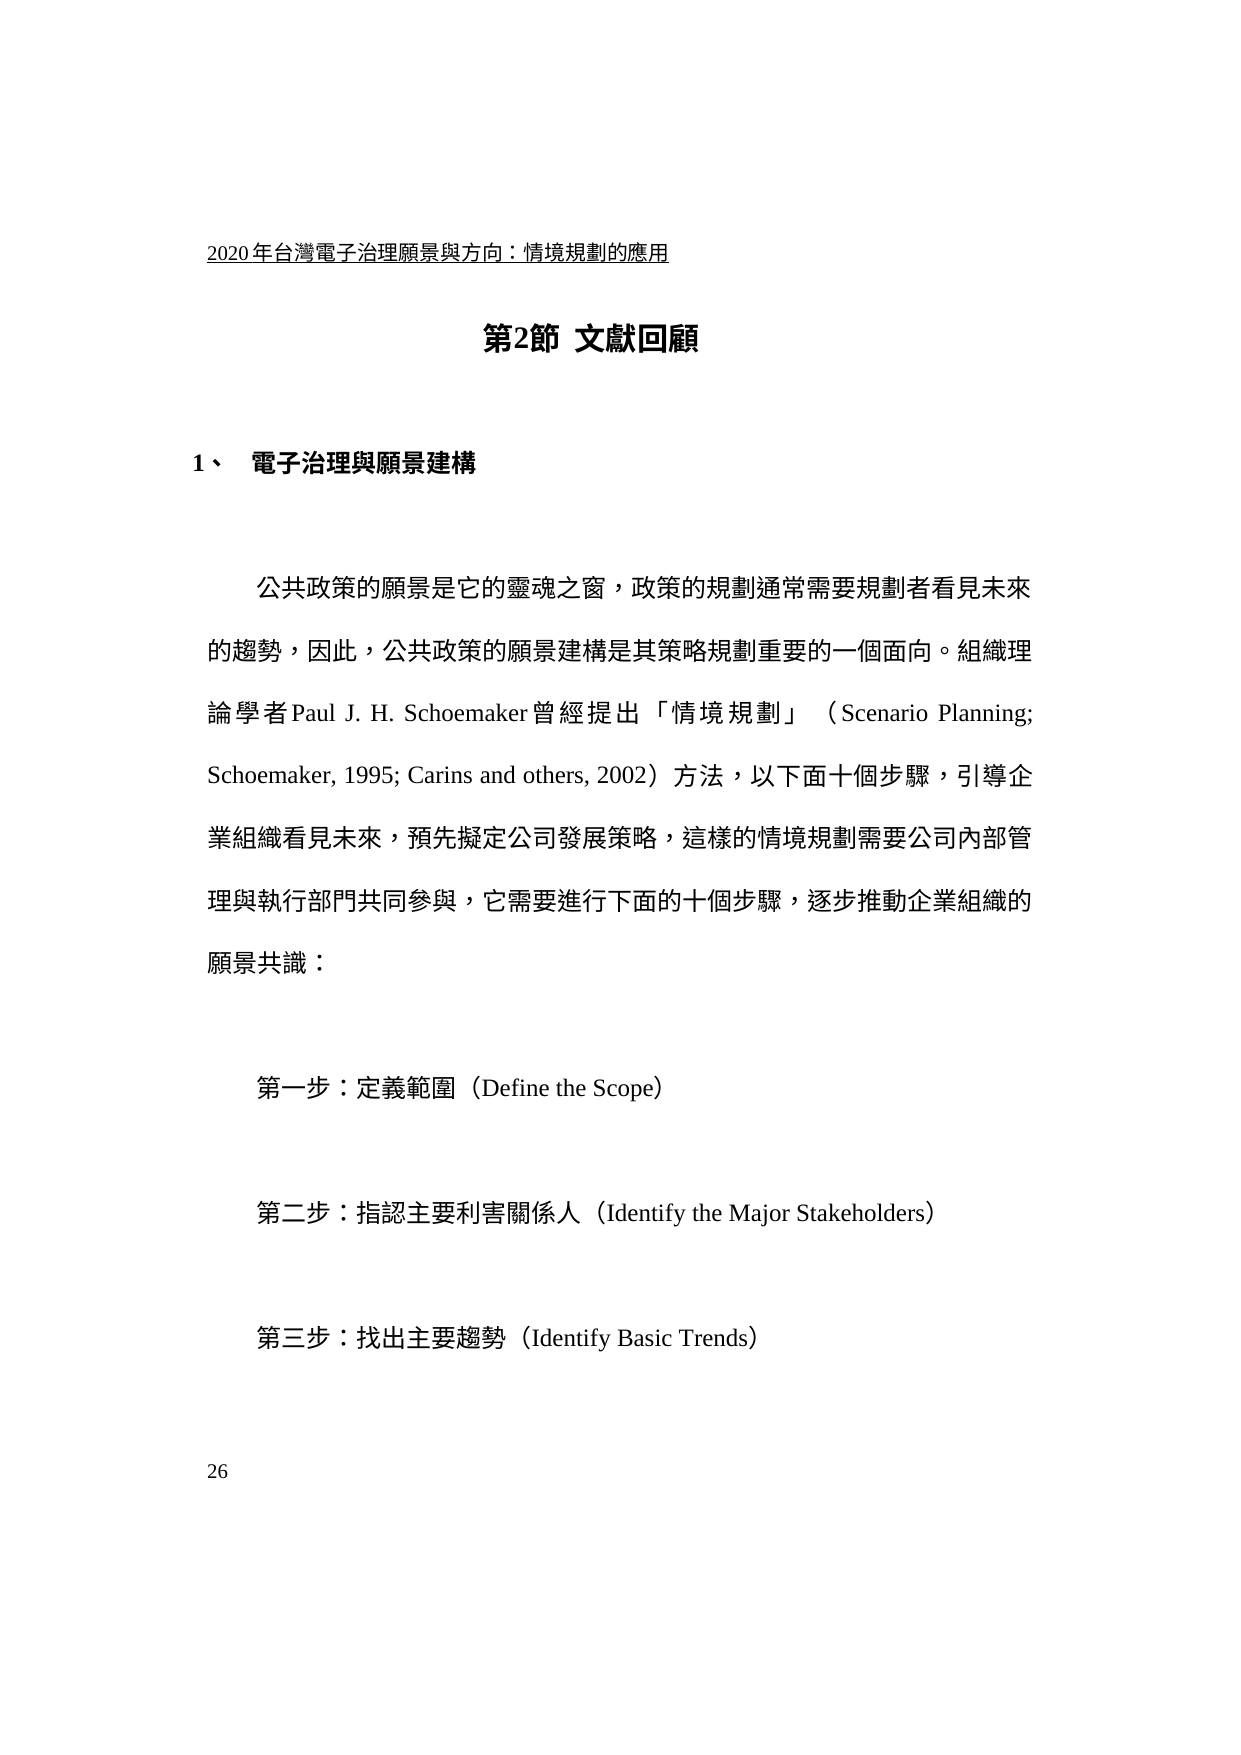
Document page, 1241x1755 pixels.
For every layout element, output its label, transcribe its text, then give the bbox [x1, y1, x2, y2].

text 第二步：指認主要利害關係人（Identify the Major Stakeholders） [207, 1170, 1033, 1233]
list 電子治理與願景建構 [207, 420, 1033, 483]
list 文獻回顧 [207, 295, 1033, 358]
text 公共政策的願景是它的靈魂之窗，政策的規劃通常需要規劃者看見未來的趨勢，因此，公共政策的願景建構是其策略規劃重要的一個面向。組織理論學者Paul J. H. Schoemaker曾經提出「情境規劃」（Scenario Planning; Schoemaker, 1995; Carins and others, 2002）方法，以下面十個步驟，引導企業組織看見未來，預先擬定公司發展策略，這樣的情境規劃需要公司內部管理與執行部門共同參與，它需要進行下面的十個步驟，逐步推動企業組織的願景共識： [207, 545, 1033, 983]
text 第三步：找出主要趨勢（Identify Basic Trends） [207, 1295, 1033, 1358]
text 第一步：定義範圍（Define the Scope） [207, 1045, 1033, 1108]
